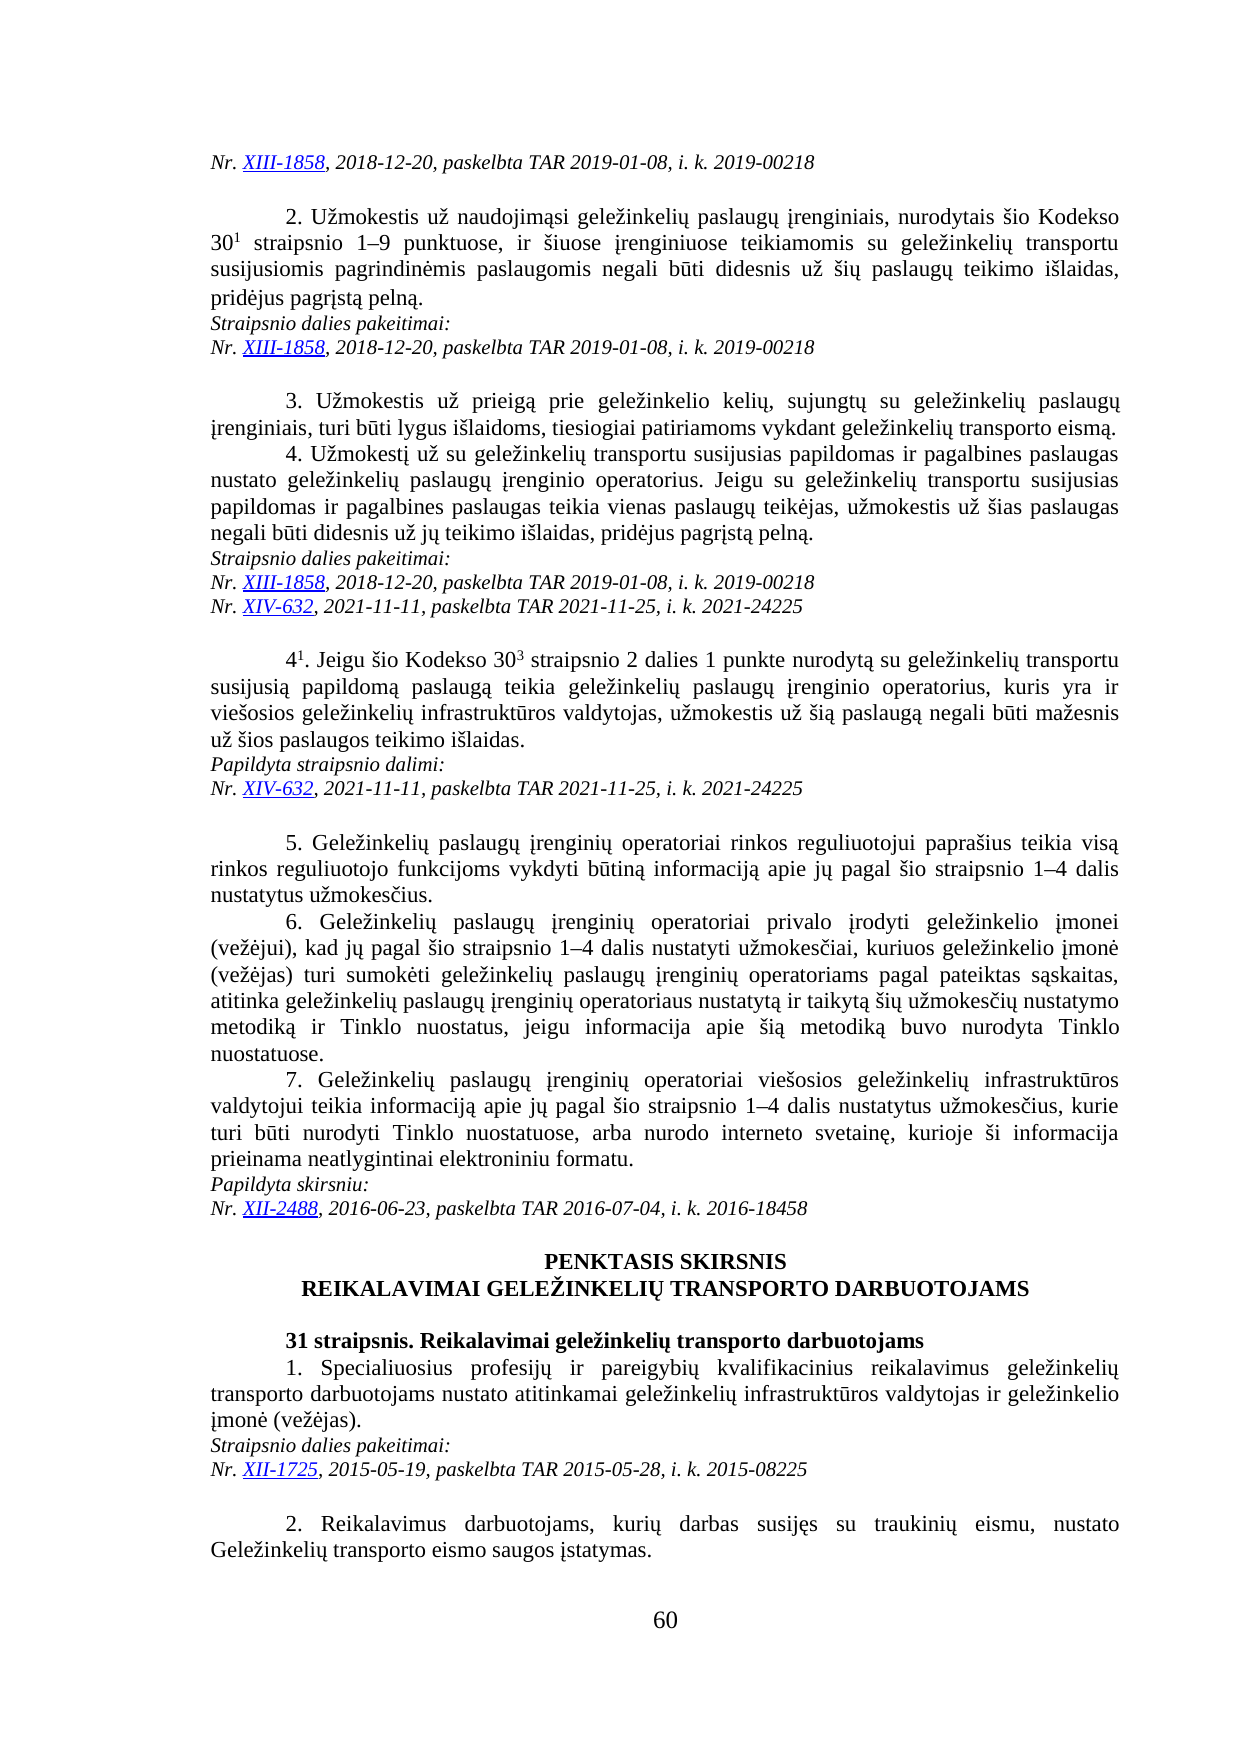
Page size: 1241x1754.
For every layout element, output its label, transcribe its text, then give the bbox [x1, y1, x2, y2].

text 7. Geležinkelių paslaugų įrenginių operatoriai viešosios geležinkelių infrastruktūros valdytojui teikia informaciją apie jų pagal šio straipsnio 1–4 dalis nustatytus užmokesčius, kurie turi būti nurodyti Tinklo nuostatuose, arba nurodo interneto svetainę, kurioje ši informacija prieinama neatlygintinai elektroniniu formatu. [210, 1066, 1120, 1171]
text Nr. XIII-1858, 2018-12-20, paskelbta TAR 2019-01-08, i. k. 2019-00218 [210, 335, 1120, 359]
text Nr. XIV-632, 2021-11-11, paskelbta TAR 2021-11-25, i. k. 2021-24225 [210, 776, 1120, 800]
text Straipsnio dalies pakeitimai: [210, 546, 1120, 570]
subtitle REIKALAVIMAI GELEŽINKELIŲ TRANSPORTO DARBUOTOJAMS [210, 1275, 1120, 1301]
text 41. Jeigu šio Kodekso 303 straipsnio 2 dalies 1 punkte nurodytą su geležinkelių transportu susijusią papildomą paslaugą teikia geležinkelių paslaugų įrenginio operatorius, kuris yra ir viešosios geležinkelių infrastruktūros valdytojas, užmokestis už šią paslaugą negali būti mažesnis už šios paslaugos teikimo išlaidas. [210, 647, 1120, 752]
subtitle 31 straipsnis. Reikalavimai geležinkelių transporto darbuotojams [210, 1327, 1120, 1354]
text 6. Geležinkelių paslaugų įrenginių operatoriai privalo įrodyti geležinkelio įmonei (vežėjui), kad jų pagal šio straipsnio 1–4 dalis nustatyti užmokesčiai, kuriuos geležinkelio įmonė (vežėjas) turi sumokėti geležinkelių paslaugų įrenginių operatoriams pagal pateiktas sąskaitas, atitinka geležinkelių paslaugų įrenginių operatoriaus nustatytą ir taikytą šių užmokesčių nustatymo metodiką ir Tinklo nuostatus, jeigu informacija apie šią metodiką buvo nurodyta Tinklo nuostatuose. [210, 908, 1120, 1066]
text Papildyta skirsniu: [210, 1171, 1120, 1196]
text 4. Užmokestį už su geležinkelių transportu susijusias papildomas ir pagalbines paslaugas nustato geležinkelių paslaugų įrenginio operatorius. Jeigu su geležinkelių transportu susijusias papildomas ir pagalbines paslaugas teikia vienas paslaugų teikėjas, užmokestis už šias paslaugas negali būti didesnis už jų teikimo išlaidas, pridėjus pagrįstą pelną. [210, 440, 1120, 546]
text 1. Specialiuosius profesijų ir pareigybių kvalifikacinius reikalavimus geležinkelių transporto darbuotojams nustato atitinkamai geležinkelių infrastruktūros valdytojas ir geležinkelio įmonė (vežėjas). [210, 1354, 1120, 1433]
text Papildyta straipsnio dalimi: [210, 752, 1120, 776]
text 5. Geležinkelių paslaugų įrenginių operatoriai rinkos reguliuotojui paprašius teikia visą rinkos reguliuotojo funkcijoms vykdyti būtiną informaciją apie jų pagal šio straipsnio 1–4 dalis nustatytus užmokesčius. [210, 829, 1120, 908]
text 3. Užmokestis už prieigą prie geležinkelio kelių, sujungtų su geležinkelių paslaugų įrenginiais, turi būti lygus išlaidoms, tiesiogiai patiriamoms vykdant geležinkelių transporto eismą. [210, 387, 1120, 440]
text 2. Užmokestis už naudojimąsi geležinkelių paslaugų įrenginiais, nurodytais šio Kodekso 301 straipsnio 1–9 punktuose, ir šiuose įrenginiuose teikiamomis su geležinkelių transportu susijusiomis pagrindinėmis paslaugomis negali būti didesnis už šių paslaugų teikimo išlaidas, pridėjus pagrįstą pelną. [210, 203, 1120, 311]
text Straipsnio dalies pakeitimai: [210, 311, 1120, 335]
text Nr. XIII-1858, 2018-12-20, paskelbta TAR 2019-01-08, i. k. 2019-00218 [210, 570, 1120, 594]
text Straipsnio dalies pakeitimai: [210, 1433, 1120, 1457]
text PENKTASIS SKIRSNIS [210, 1248, 1120, 1275]
text Nr. XIV-632, 2021-11-11, paskelbta TAR 2021-11-25, i. k. 2021-24225 [210, 594, 1120, 618]
text Nr. XIII-1858, 2018-12-20, paskelbta TAR 2019-01-08, i. k. 2019-00218 [210, 150, 1120, 174]
text Nr. XII-1725, 2015-05-19, paskelbta TAR 2015-05-28, i. k. 2015-08225 [210, 1457, 1120, 1481]
text Nr. XII-2488, 2016-06-23, paskelbta TAR 2016-07-04, i. k. 2016-18458 [210, 1196, 1120, 1219]
text 2. Reikalavimus darbuotojams, kurių darbas susijęs su traukinių eismu, nustato Geležinkelių transporto eismo saugos įstatymas. [210, 1510, 1120, 1562]
